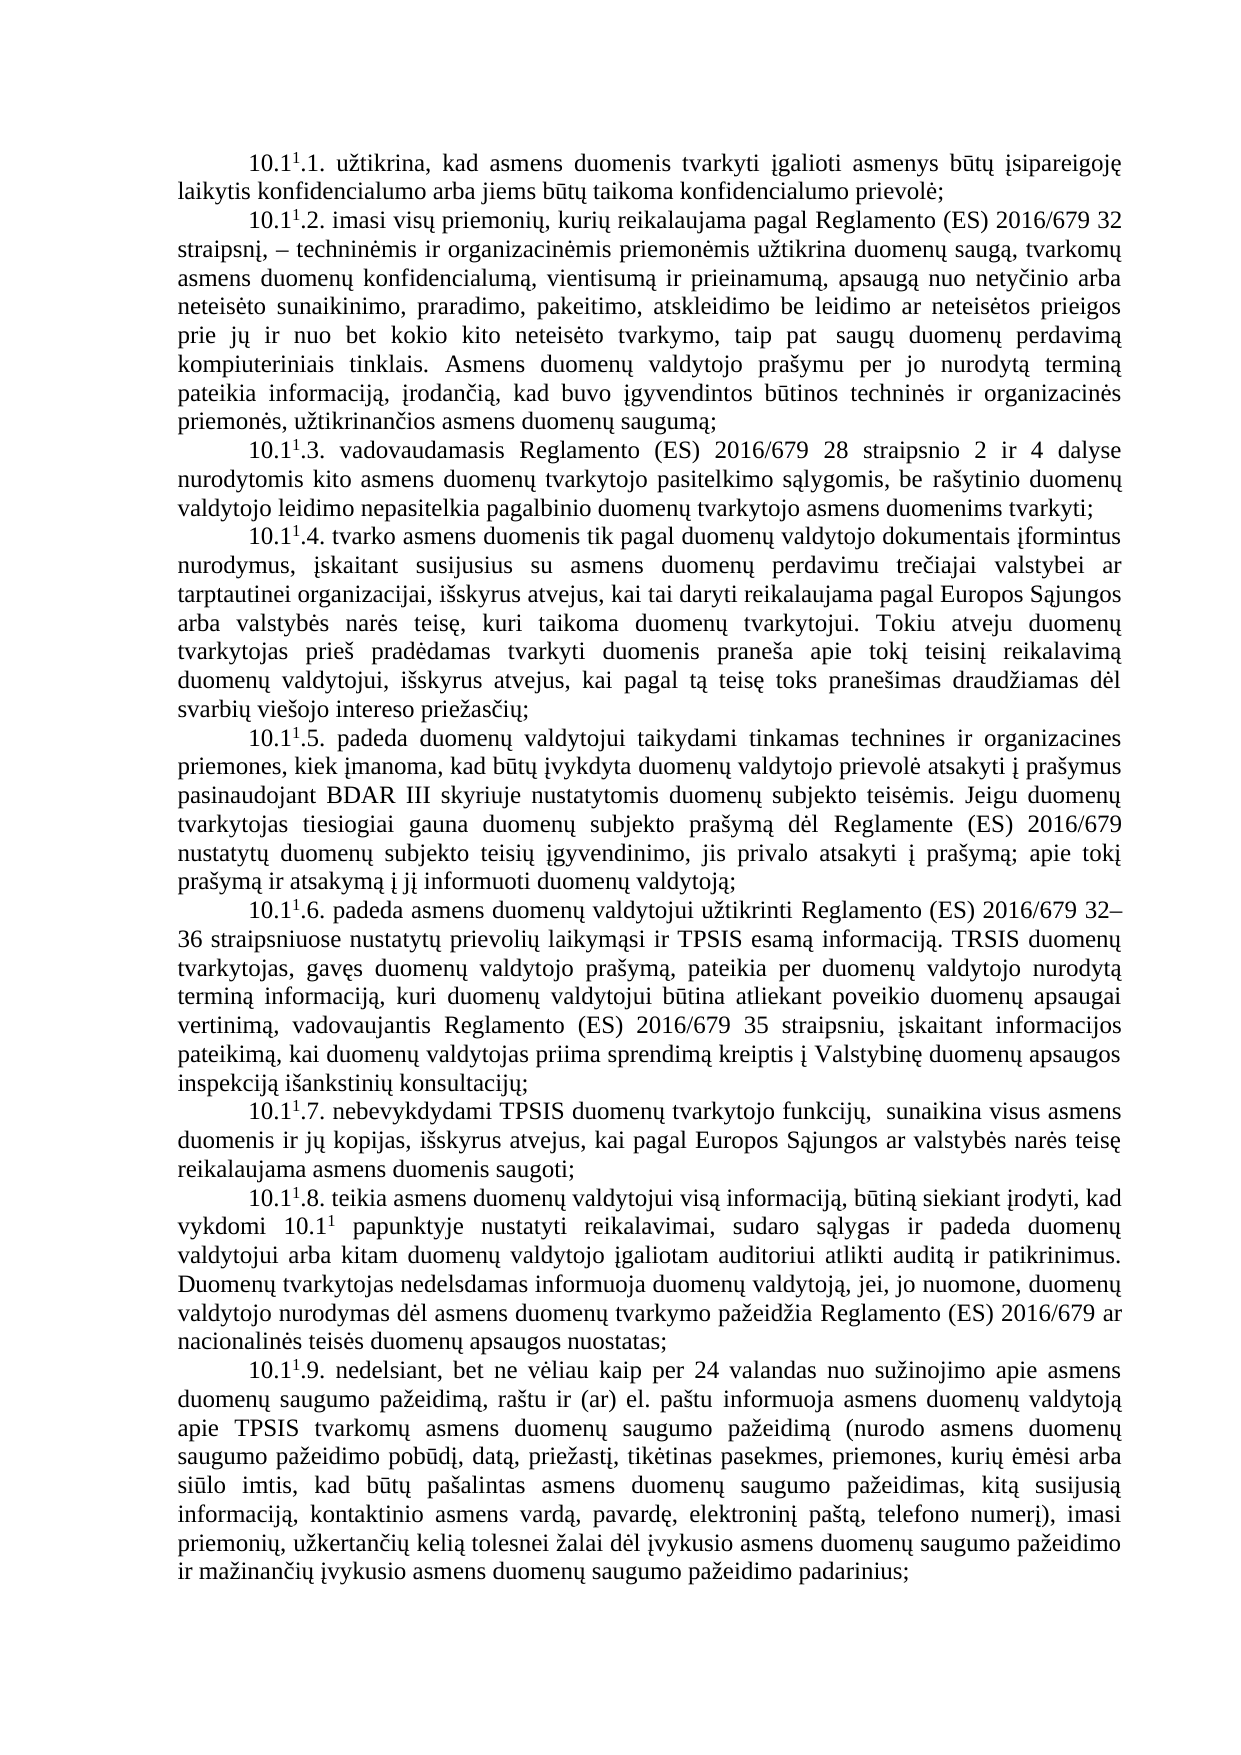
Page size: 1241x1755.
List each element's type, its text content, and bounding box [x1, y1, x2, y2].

text 10.11.3. vadovaudamasis Reglamento (ES) 2016/679 28 straipsnio 2 ir 4 dalyse nurodytomis kito asmens duomenų tvarkytojo pasitelkimo sąlygomis, be rašytinio duomenų valdytojo leidimo nepasitelkia pagalbinio duomenų tvarkytojo asmens duomenims tvarkyti; [177, 435, 1122, 521]
text 10.11.7. nebevykdydami TPSIS duomenų tvarkytojo funkcijų, sunaikina visus asmens duomenis ir jų kopijas, išskyrus atvejus, kai pagal Europos Sąjungos ar valstybės narės teisę reikalaujama asmens duomenis saugoti; [177, 1096, 1122, 1183]
text 10.11.8. teikia asmens duomenų valdytojui visą informaciją, būtiną siekiant įrodyti, kad vykdomi 10.11 papunktyje nustatyti reikalavimai, sudaro sąlygas ir padeda duomenų valdytojui arba kitam duomenų valdytojo įgaliotam auditoriui atlikti auditą ir patikrinimus. Duomenų tvarkytojas nedelsdamas informuoja duomenų valdytoją, jei, jo nuomone, duomenų valdytojo nurodymas dėl asmens duomenų tvarkymo pažeidžia Reglamento (ES) 2016/679 ar nacionalinės teisės duomenų apsaugos nuostatas; [177, 1183, 1122, 1355]
text 10.11.2. imasi visų priemonių, kurių reikalaujama pagal Reglamento (ES) 2016/679 32 straipsnį, – techninėmis ir organizacinėmis priemonėmis užtikrina duomenų saugą, tvarkomų asmens duomenų konfidencialumą, vientisumą ir prieinamumą, apsaugą nuo netyčinio arba neteisėto sunaikinimo, praradimo, pakeitimo, atskleidimo be leidimo ar neteisėtos prieigos prie jų ir nuo bet kokio kito neteisėto tvarkymo, taip pat saugų duomenų perdavimą kompiuteriniais tinklais. Asmens duomenų valdytojo prašymu per jo nurodytą terminą pateikia informaciją, įrodančią, kad buvo įgyvendintos būtinos techninės ir organizacinės priemonės, užtikrinančios asmens duomenų saugumą; [177, 205, 1122, 435]
text 10.11.9. nedelsiant, bet ne vėliau kaip per 24 valandas nuo sužinojimo apie asmens duomenų saugumo pažeidimą, raštu ir (ar) el. paštu informuoja asmens duomenų valdytoją apie TPSIS tvarkomų asmens duomenų saugumo pažeidimą (nurodo asmens duomenų saugumo pažeidimo pobūdį, datą, priežastį, tikėtinas pasekmes, priemones, kurių ėmėsi arba siūlo imtis, kad būtų pašalintas asmens duomenų saugumo pažeidimas, kitą susijusią informaciją, kontaktinio asmens vardą, pavardę, elektroninį paštą, telefono numerį), imasi priemonių, užkertančių kelią tolesnei žalai dėl įvykusio asmens duomenų saugumo pažeidimo ir mažinančių įvykusio asmens duomenų saugumo pažeidimo padarinius; [177, 1355, 1122, 1585]
text 10.11.5. padeda duomenų valdytojui taikydami tinkamas technines ir organizacines priemones, kiek įmanoma, kad būtų įvykdyta duomenų valdytojo prievolė atsakyti į prašymus pasinaudojant BDAR III skyriuje nustatytomis duomenų subjekto teisėmis. Jeigu duomenų tvarkytojas tiesiogiai gauna duomenų subjekto prašymą dėl Reglamente (ES) 2016/679 nustatytų duomenų subjekto teisių įgyvendinimo, jis privalo atsakyti į prašymą; apie tokį prašymą ir atsakymą į jį informuoti duomenų valdytoją; [177, 723, 1122, 895]
text 10.11.1. užtikrina, kad asmens duomenis tvarkyti įgalioti asmenys būtų įsipareigoję laikytis konfidencialumo arba jiems būtų taikoma konfidencialumo prievolė; [177, 148, 1122, 205]
text 10.11.4. tvarko asmens duomenis tik pagal duomenų valdytojo dokumentais įformintus nurodymus, įskaitant susijusius su asmens duomenų perdavimu trečiajai valstybei ar tarptautinei organizacijai, išskyrus atvejus, kai tai daryti reikalaujama pagal Europos Sąjungos arba valstybės narės teisę, kuri taikoma duomenų tvarkytojui. Tokiu atveju duomenų tvarkytojas prieš pradėdamas tvarkyti duomenis praneša apie tokį teisinį reikalavimą duomenų valdytojui, išskyrus atvejus, kai pagal tą teisę toks pranešimas draudžiamas dėl svarbių viešojo intereso priežasčių; [177, 521, 1122, 723]
text 10.11.6. padeda asmens duomenų valdytojui užtikrinti Reglamento (ES) 2016/679 32–36 straipsniuose nustatytų prievolių laikymąsi ir TPSIS esamą informaciją. TRSIS duomenų tvarkytojas, gavęs duomenų valdytojo prašymą, pateikia per duomenų valdytojo nurodytą terminą informaciją, kuri duomenų valdytojui būtina atliekant poveikio duomenų apsaugai vertinimą, vadovaujantis Reglamento (ES) 2016/679 35 straipsniu, įskaitant informacijos pateikimą, kai duomenų valdytojas priima sprendimą kreiptis į Valstybinę duomenų apsaugos inspekciją išankstinių konsultacijų; [177, 895, 1122, 1096]
